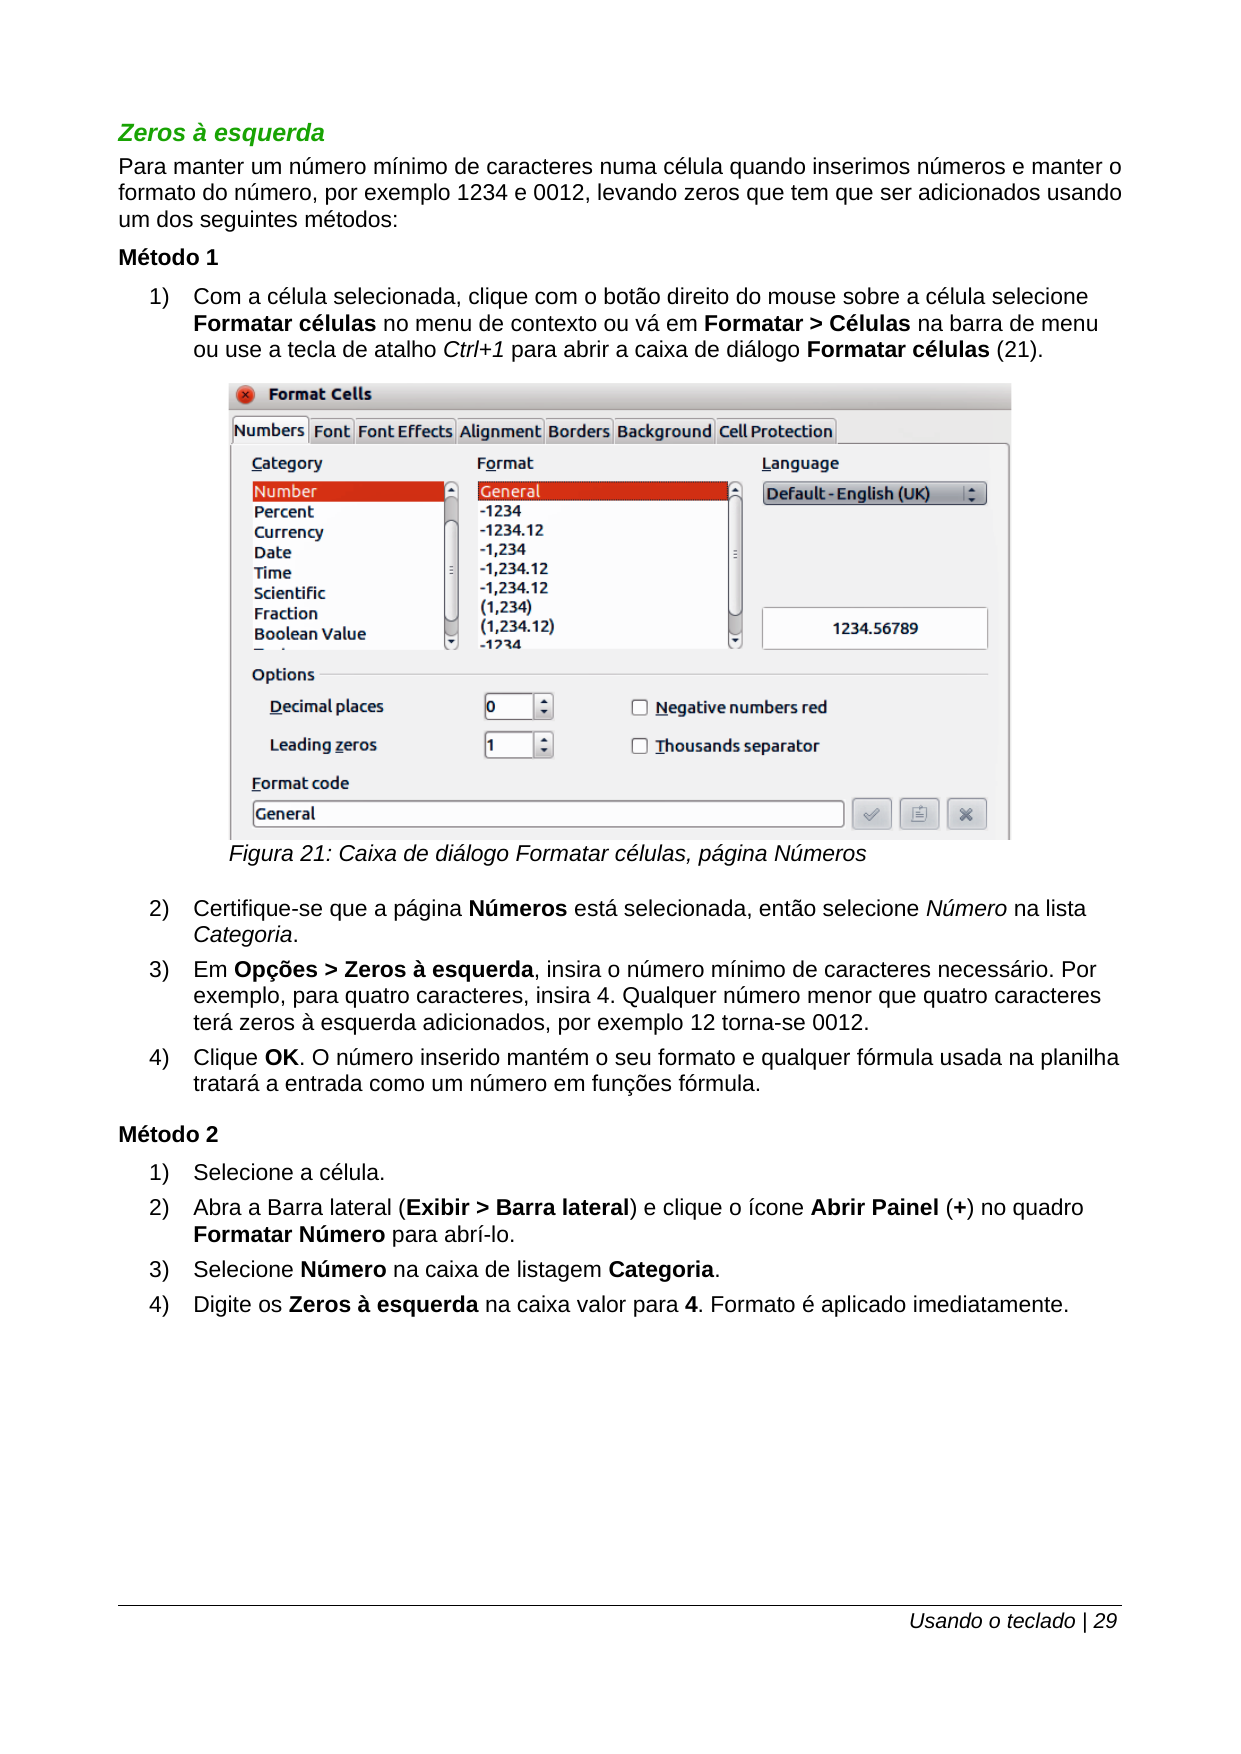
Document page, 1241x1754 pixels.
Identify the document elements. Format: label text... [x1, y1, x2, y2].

list Com a célula selecionada, clique com o botão direito do mouse sobre a célula selecione Formatar células no menu de contexto ou vá em Formatar > Células na barra de menu ou use a tecla de atalho Ctrl+1 para abrir a caixa de diálogo Formatar células (Figura 21). [169, 283, 1122, 362]
list Em Opções > Zeros à esquerda, insira o número mínimo de caracteres necessário. Por exemplo, para quatro caracteres, insira 4. Qualquer número menor que quatro caracteres terá zeros à esquerda adicionados, por exemplo 12 torna-se 0012. [169, 956, 1122, 1035]
list Clique OK. O número inserido mantém o seu formato e qualquer fórmula usada na planilha tratará a entrada como um número em funções fórmula. [169, 1044, 1122, 1097]
picture [228, 383, 1012, 840]
list Certifique-se que a página Números está selecionada, então selecione Número na lista Categoria. [169, 894, 1122, 947]
list Selecione Número na caixa de listagem Categoria. [169, 1256, 1122, 1282]
list Digite os Zeros à esquerda na caixa valor para 4. Formato é aplicado imediatamente. [169, 1291, 1122, 1317]
text Método 1 [118, 244, 1122, 271]
list Selecione a célula. [169, 1159, 1122, 1185]
text Método 2 [118, 1121, 1122, 1147]
text Figura 21: Caixa de diálogo Formatar células, página Números [229, 840, 1012, 866]
list Abra a Barra lateral (Exibir > Barra lateral) e clique o ícone Abrir Painel (+) no quadro Formatar Número para abrí-lo. [169, 1194, 1122, 1247]
text Para manter um número mínimo de caracteres numa célula quando inserimos números e manter o formato do número, por exemplo 1234 e 0012, levando zeros que tem que ser adicionados usando um dos seguintes métodos: [118, 153, 1122, 232]
subtitle Zeros à esquerda [118, 118, 1122, 147]
